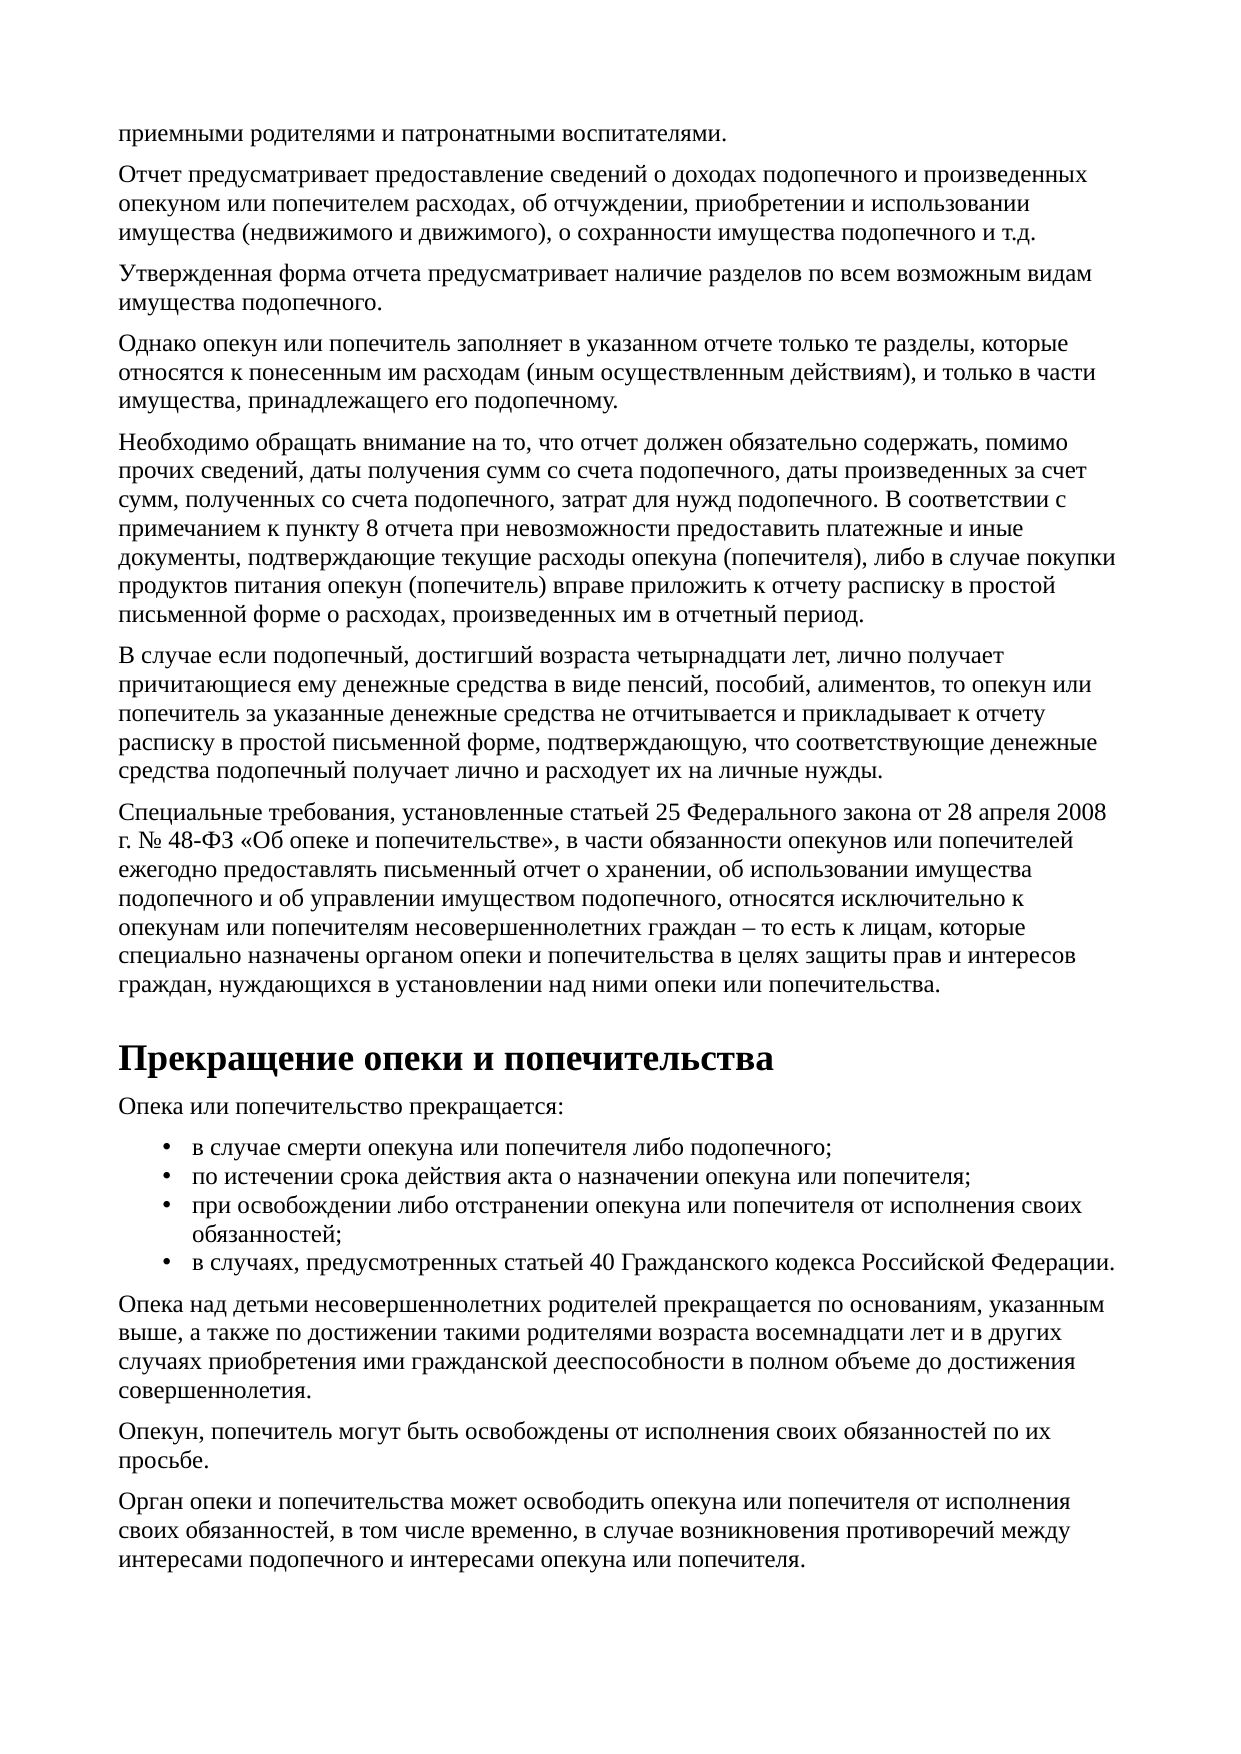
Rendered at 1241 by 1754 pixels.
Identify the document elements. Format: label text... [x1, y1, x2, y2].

text Опека над детьми несовершеннолетних родителей прекращается по основаниям, указанным выше, а также по достижении такими родителями возраста восемнадцати лет и в других случаях приобретения ими гражданской дееспособности в полном объеме до достижения совершеннолетия. [118, 1289, 1122, 1404]
list при освобождении либо отстранении опекуна или попечителя от исполнения своих обязанностей; [162, 1190, 1122, 1247]
subtitle Прекращение опеки и попечительства [118, 1036, 1122, 1079]
list в случае смерти опекуна или попечителя либо подопечного; [162, 1132, 1122, 1161]
text Опека или попечительство прекращается: [118, 1091, 1122, 1120]
text приемными родителями и патронатными воспитателями. [118, 118, 1122, 147]
text Орган опеки и попечительства может освободить опекуна или попечителя от исполнения своих обязанностей, в том числе временно, в случае возникновения противоречий между интересами подопечного и интересами опекуна или попечителя. [118, 1486, 1122, 1572]
text Отчет предусматривает предоставление сведений о доходах подопечного и произведенных опекуном или попечителем расходах, об отчуждении, приобретении и использовании имущества (недвижимого и движимого), о сохранности имущества подопечного и т.д. [118, 159, 1122, 246]
list по истечении срока действия акта о назначении опекуна или попечителя; [162, 1161, 1122, 1190]
text Специальные требования, установленные статьей 25 Федерального закона от 28 апреля 2008 г. № 48-ФЗ «Об опеке и попечительстве», в части обязанности опекунов или попечителей ежегодно предоставлять письменный отчет о хранении, об использовании имущества подопечного и об управлении имуществом подопечного, относятся исключительно к опекунам или попечителям несовершеннолетних граждан – то есть к лицам, которые специально назначены органом опеки и попечительства в целях защиты прав и интересов граждан, нуждающихся в установлении над ними опеки или попечительства. [118, 797, 1122, 998]
text В случае если подопечный, достигший возраста четырнадцати лет, лично получает причитающиеся ему денежные средства в виде пенсий, пособий, алиментов, то опекун или попечитель за указанные денежные средства не отчитывается и прикладывает к отчету расписку в простой письменной форме, подтверждающую, что соответствующие денежные средства подопечный получает лично и расходует их на личные нужды. [118, 641, 1122, 784]
text Утвержденная форма отчета предусматривает наличие разделов по всем возможным видам имущества подопечного. [118, 258, 1122, 316]
text Опекун, попечитель могут быть освобождены от исполнения своих обязанностей по их просьбе. [118, 1416, 1122, 1474]
list в случаях, предусмотренных статьей 40 Гражданского кодекса Российской Федерации. [162, 1247, 1122, 1276]
text Однако опекун или попечитель заполняет в указанном отчете только те разделы, которые относятся к понесенным им расходам (иным осуществленным действиям), и только в части имущества, принадлежащего его подопечному. [118, 328, 1122, 414]
text Необходимо обращать внимание на то, что отчет должен обязательно содержать, помимо прочих сведений, даты получения сумм со счета подопечного, даты произведенных за счет сумм, полученных со счета подопечного, затрат для нужд подопечного. В соответствии с примечанием к пункту 8 отчета при невозможности предоставить платежные и иные документы, подтверждающие текущие расходы опекуна (попечителя), либо в случае покупки продуктов питания опекун (попечитель) вправе приложить к отчету расписку в простой письменной форме о расходах, произведенных им в отчетный период. [118, 427, 1122, 628]
